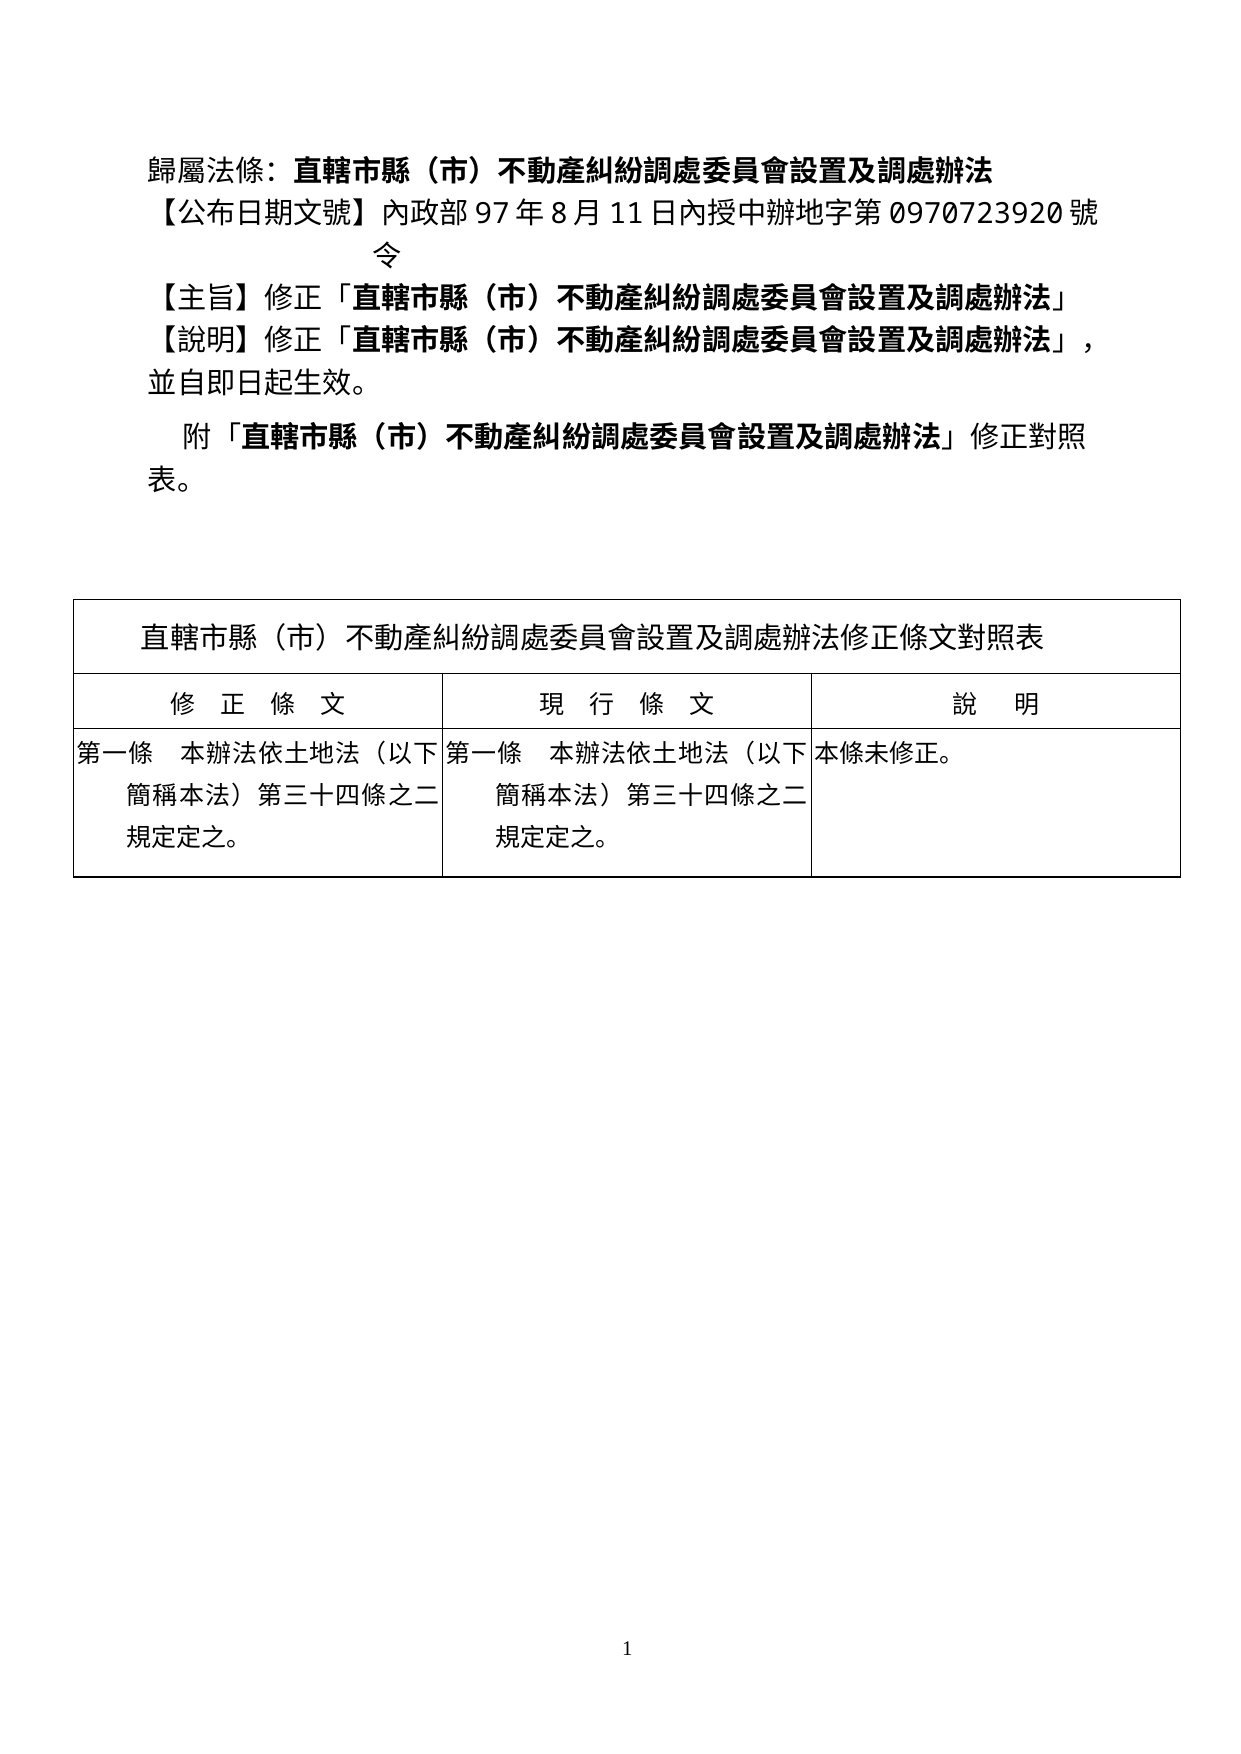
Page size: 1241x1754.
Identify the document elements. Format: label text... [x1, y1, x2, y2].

text 【主旨】修正「直轄市縣（市）不動產糾紛調處委員會設置及調處辦法」 [148, 275, 1106, 317]
table_cell 說 明 [812, 674, 1180, 728]
text 附「直轄市縣（市）不動產糾紛調處委員會設置及調處辦法」修正對照表。 [148, 414, 1106, 499]
table_cell 第一條 本辦法依土地法（以下簡稱本法）第三十四條之二規定定之。 [443, 729, 811, 876]
text 歸屬法條：直轄市縣（市）不動產糾紛調處委員會設置及調處辦法 [148, 148, 1106, 190]
table_cell 本條未修正。 [812, 729, 1180, 876]
text 【說明】修正「直轄市縣（市）不動產糾紛調處委員會設置及調處辦法」，並自即日起生效。 [148, 317, 1106, 402]
table_header 直轄市縣（市）不動產糾紛調處委員會設置及調處辦法修正條文對照表 [74, 600, 1180, 672]
table_cell 第一條 本辦法依土地法（以下簡稱本法）第三十四條之二規定定之。 [74, 729, 442, 876]
table_cell 修 正 條 文 [74, 674, 442, 728]
text 【公布日期文號】內政部97年8月11日內授中辦地字第0970723920號令 [148, 190, 1106, 275]
table_cell 現 行 條 文 [443, 674, 811, 728]
